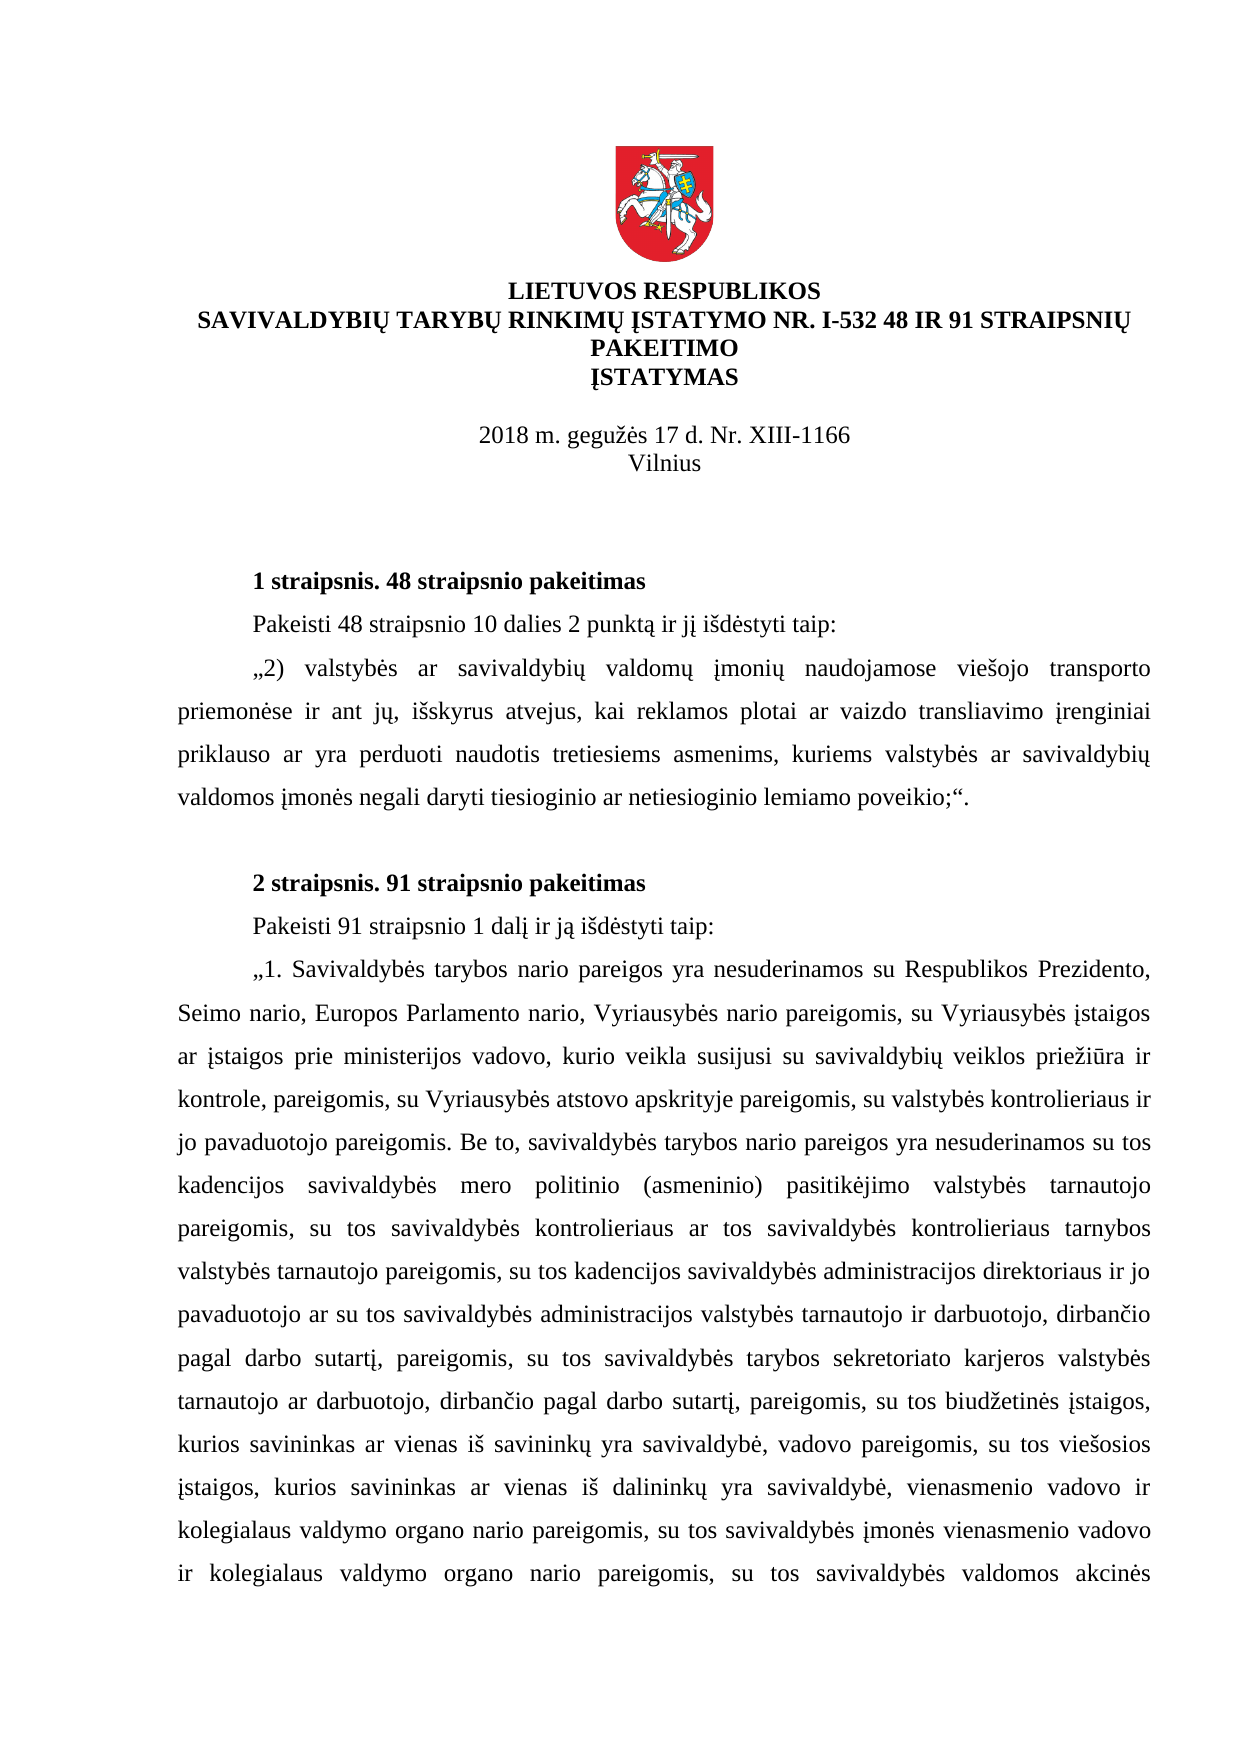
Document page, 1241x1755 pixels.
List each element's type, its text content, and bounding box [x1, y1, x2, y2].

text „1. Savivaldybės tarybos nario pareigos yra nesuderinamos su Respublikos Prezidento, Seimo nario, Europos Parlamento nario, Vyriausybės nario pareigomis, su Vyriausybės įstaigos ar įstaigos prie ministerijos vadovo, kurio veikla susijusi su savivaldybių veiklos priežiūra ir kontrole, pareigomis, su Vyriausybės atstovo apskrityje pareigomis, su valstybės kontrolieriaus ir jo pavaduotojo pareigomis. Be to, savivaldybės tarybos nario pareigos yra nesuderinamos su tos kadencijos savivaldybės mero politinio (asmeninio) pasitikėjimo valstybės tarnautojo pareigomis, su tos savivaldybės kontrolieriaus ar tos savivaldybės kontrolieriaus tarnybos valstybės tarnautojo pareigomis, su tos kadencijos savivaldybės administracijos direktoriaus ir jo pavaduotojo ar su tos savivaldybės administracijos valstybės tarnautojo ir darbuotojo, dirbančio pagal darbo sutartį, pareigomis, su tos savivaldybės tarybos sekretoriato karjeros valstybės tarnautojo ar darbuotojo, dirbančio pagal darbo sutartį, pareigomis, su tos biudžetinės įstaigos, kurios savininkas ar vienas iš savininkų yra savivaldybė, vadovo pareigomis, su tos viešosios įstaigos, kurios savininkas ar vienas iš dalininkų yra savivaldybė, vienasmenio vadovo ir kolegialaus valdymo organo nario pareigomis, su tos savivaldybės įmonės vienasmenio vadovo ir kolegialaus valdymo organo nario pareigomis, su tos savivaldybės valdomos akcinės [177, 954, 1152, 1587]
text „2) valstybės ar savivaldybių valdomų įmonių naudojamose viešojo transporto priemonėse ir ant jų, išskyrus atvejus, kai reklamos plotai ar vaizdo transliavimo įrenginiai priklauso ar yra perduoti naudotis tretiesiems asmenims, kuriems valstybės ar savivaldybių valdomos įmonės negali daryti tiesioginio ar netiesioginio lemiamo poveikio;“. [177, 653, 1152, 811]
text 1 straipsnis. 48 straipsnio pakeitimas [177, 566, 1152, 595]
text SAVIVALDYBIŲ TARYBŲ RINKIMŲ ĮSTATYMO NR. I-532 48 IR 91 STRAIPSNIŲ PAKEITIMO [177, 305, 1152, 362]
text Pakeisti 91 straipsnio 1 dalį ir ją išdėstyti taip: [177, 911, 1152, 940]
text ĮSTATYMAS [177, 362, 1152, 391]
text Vilnius [177, 448, 1152, 477]
text LIETUVOS RESPUBLIKOS [177, 276, 1152, 305]
text Pakeisti 48 straipsnio 10 dalies 2 punktą ir jį išdėstyti taip: [177, 609, 1152, 638]
text 2 straipsnis. 91 straipsnio pakeitimas [177, 868, 1152, 897]
text 2018 m. gegužės 17 d. Nr. XIII-1166 [177, 420, 1152, 448]
